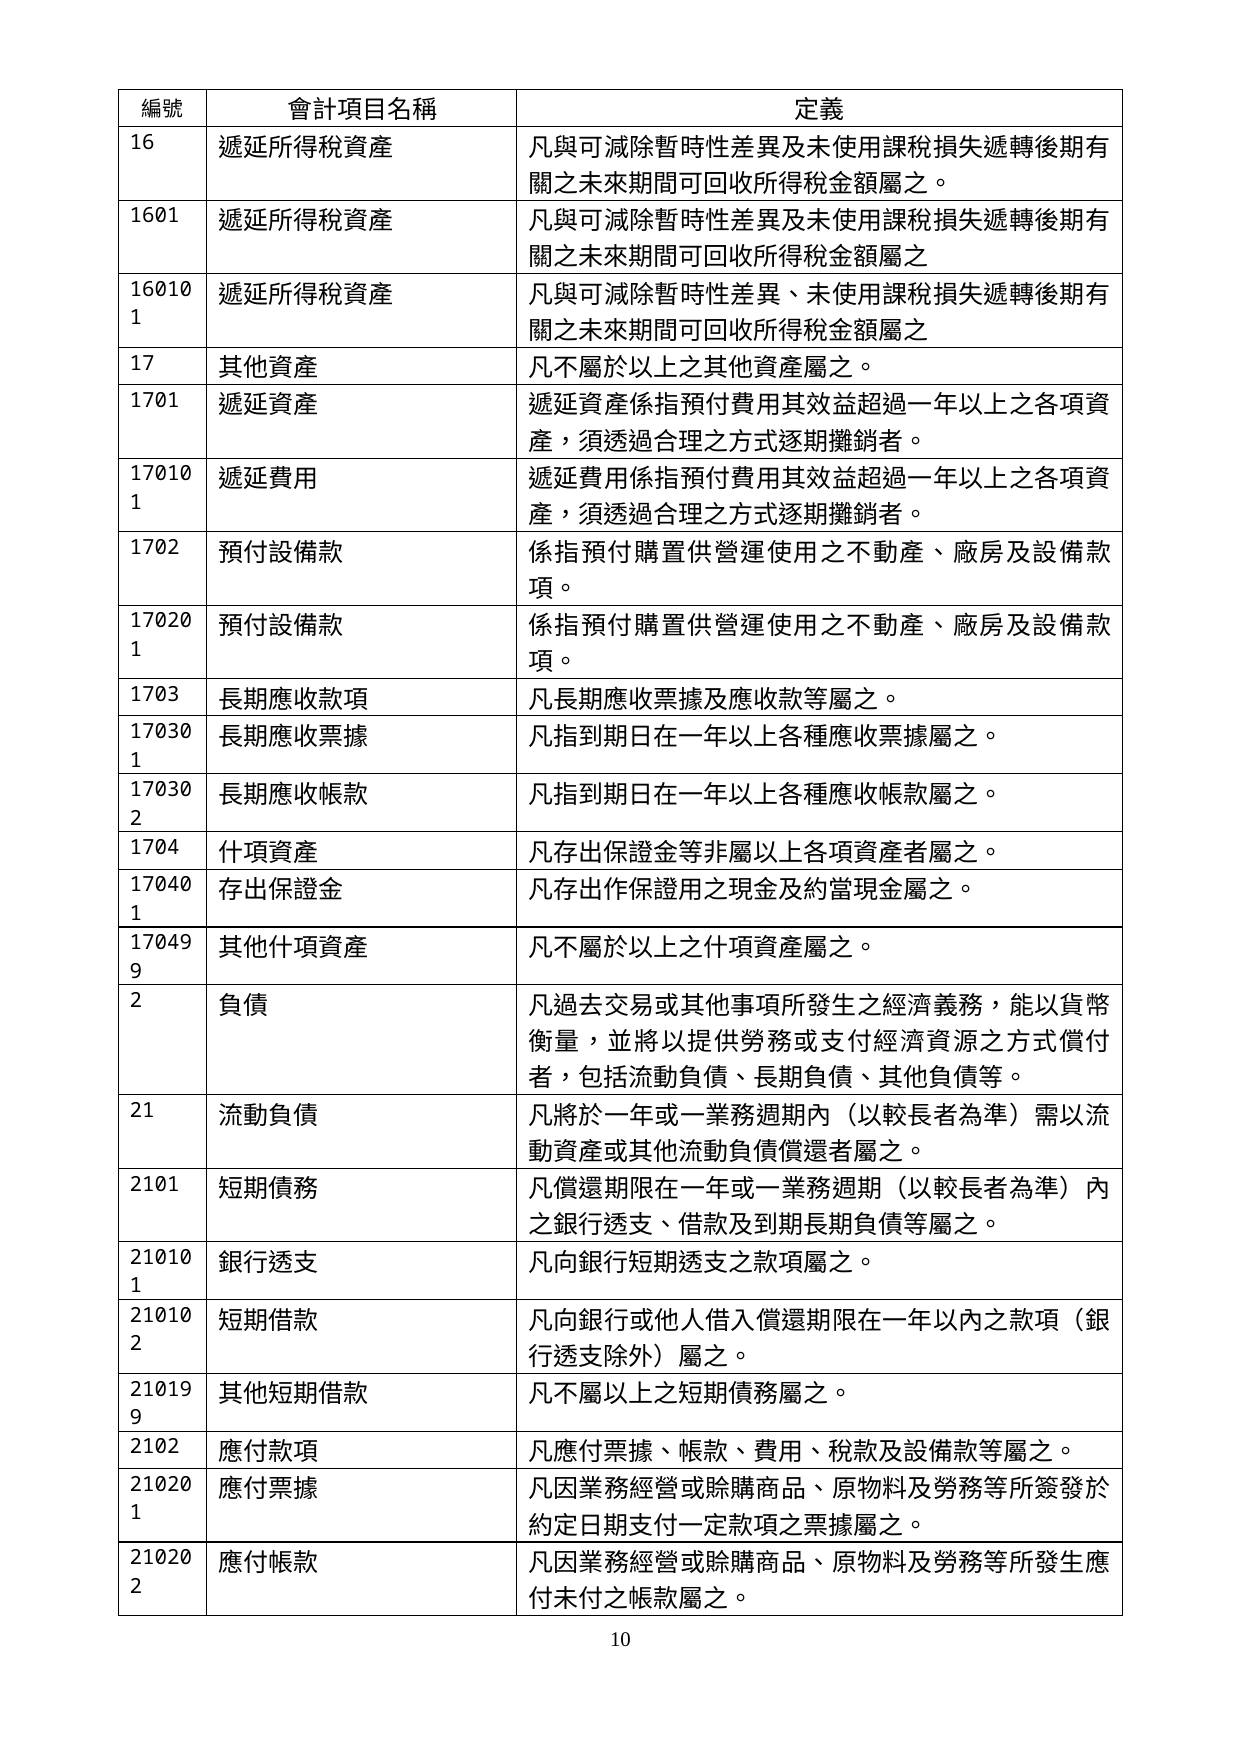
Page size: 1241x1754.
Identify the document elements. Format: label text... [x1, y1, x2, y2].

table_cell 16 [119, 127, 206, 199]
table_cell 1701 [119, 385, 206, 457]
table_cell 遞延資產 [207, 385, 516, 457]
table_cell 210201 [119, 1469, 206, 1541]
table_cell 凡與可減除暫時性差異及未使用課稅損失遞轉後期有關之未來期間可回收所得稅金額屬之。 [517, 127, 1122, 199]
table_cell 遞延資產係指預付費用其效益超過一年以上之各項資產，須透過合理之方式逐期攤銷者。 [517, 385, 1122, 457]
table_cell 什項資產 [207, 832, 516, 868]
table_cell 凡將於一年或一業務週期內（以較長者為準）需以流動資產或其他流動負債償還者屬之。 [517, 1095, 1122, 1168]
table_cell 170301 [119, 716, 206, 773]
table_cell 遞延所得稅資產 [207, 274, 516, 347]
table_cell 2101 [119, 1169, 206, 1241]
table_cell 其他資產 [207, 348, 516, 384]
table_cell 長期應收票據 [207, 716, 516, 773]
table_cell 遞延費用係指預付費用其效益超過一年以上之各項資產，須透過合理之方式逐期攤銷者。 [517, 459, 1122, 531]
table_cell 17 [119, 348, 206, 384]
table_cell 凡償還期限在一年或一業務週期（以較長者為準）內之銀行透支、借款及到期長期負債等屬之。 [517, 1169, 1122, 1241]
table_cell 1704 [119, 832, 206, 868]
table_cell 預付設備款 [207, 606, 516, 678]
table_cell 1702 [119, 532, 206, 604]
table_cell 凡因業務經營或賒購商品、原物料及勞務等所簽發於約定日期支付一定款項之票據屬之。 [517, 1469, 1122, 1541]
table_cell 210202 [119, 1543, 206, 1615]
table_header 編號 [119, 90, 206, 126]
table_cell 長期應收款項 [207, 679, 516, 715]
table_cell 遞延費用 [207, 459, 516, 531]
table_cell 170499 [119, 928, 206, 984]
table_cell 遞延所得稅資產 [207, 201, 516, 273]
table_cell 短期債務 [207, 1169, 516, 1241]
table_cell 170201 [119, 606, 206, 678]
table_cell 凡因業務經營或賒購商品、原物料及勞務等所發生應付未付之帳款屬之。 [517, 1543, 1122, 1615]
table_cell 係指預付購置供營運使用之不動產、廠房及設備款項。 [517, 606, 1122, 678]
table_cell 應付款項 [207, 1432, 516, 1468]
table_cell 凡存出保證金等非屬以上各項資產者屬之。 [517, 832, 1122, 868]
table_cell 應付票據 [207, 1469, 516, 1541]
table_cell 凡指到期日在一年以上各種應收票據屬之。 [517, 716, 1122, 773]
table_cell 銀行透支 [207, 1242, 516, 1299]
table_cell 其他短期借款 [207, 1374, 516, 1431]
table_cell 遞延所得稅資產 [207, 127, 516, 199]
table_cell 凡不屬於以上之什項資產屬之。 [517, 928, 1122, 984]
table_cell 短期借款 [207, 1300, 516, 1373]
table_cell 1601 [119, 201, 206, 273]
table_cell 流動負債 [207, 1095, 516, 1168]
table_cell 凡不屬於以上之其他資產屬之。 [517, 348, 1122, 384]
table_cell 凡指到期日在一年以上各種應收帳款屬之。 [517, 774, 1122, 831]
table_cell 160101 [119, 274, 206, 347]
table_cell 凡存出作保證用之現金及約當現金屬之。 [517, 870, 1122, 926]
table_cell 210199 [119, 1374, 206, 1431]
table_cell 2 [119, 985, 206, 1094]
table_cell 170101 [119, 459, 206, 531]
table_cell 21 [119, 1095, 206, 1168]
table_cell 凡長期應收票據及應收款等屬之。 [517, 679, 1122, 715]
table_cell 長期應收帳款 [207, 774, 516, 831]
table_cell 210102 [119, 1300, 206, 1373]
table_cell 應付帳款 [207, 1543, 516, 1615]
table_cell 其他什項資產 [207, 928, 516, 984]
table_cell 預付設備款 [207, 532, 516, 604]
table_cell 1703 [119, 679, 206, 715]
table_cell 凡不屬以上之短期債務屬之。 [517, 1374, 1122, 1431]
table_cell 凡向銀行或他人借入償還期限在一年以內之款項（銀行透支除外）屬之。 [517, 1300, 1122, 1373]
table_cell 凡過去交易或其他事項所發生之經濟義務，能以貨幣衡量，並將以提供勞務或支付經濟資源之方式償付者，包括流動負債、長期負債、其他負債等。 [517, 985, 1122, 1094]
table_cell 存出保證金 [207, 870, 516, 926]
table_cell 凡向銀行短期透支之款項屬之。 [517, 1242, 1122, 1299]
table_cell 170302 [119, 774, 206, 831]
table_header 定義 [517, 90, 1122, 126]
table_cell 凡與可減除暫時性差異、未使用課稅損失遞轉後期有關之未來期間可回收所得稅金額屬之 [517, 274, 1122, 347]
table_cell 負債 [207, 985, 516, 1094]
table_cell 2102 [119, 1432, 206, 1468]
table_cell 係指預付購置供營運使用之不動產、廠房及設備款項。 [517, 532, 1122, 604]
table_cell 170401 [119, 870, 206, 926]
table_cell 210101 [119, 1242, 206, 1299]
table_cell 凡與可減除暫時性差異及未使用課稅損失遞轉後期有關之未來期間可回收所得稅金額屬之 [517, 201, 1122, 273]
table_cell 凡應付票據、帳款、費用、稅款及設備款等屬之。 [517, 1432, 1122, 1468]
table_header 會計項目名稱 [207, 90, 516, 126]
